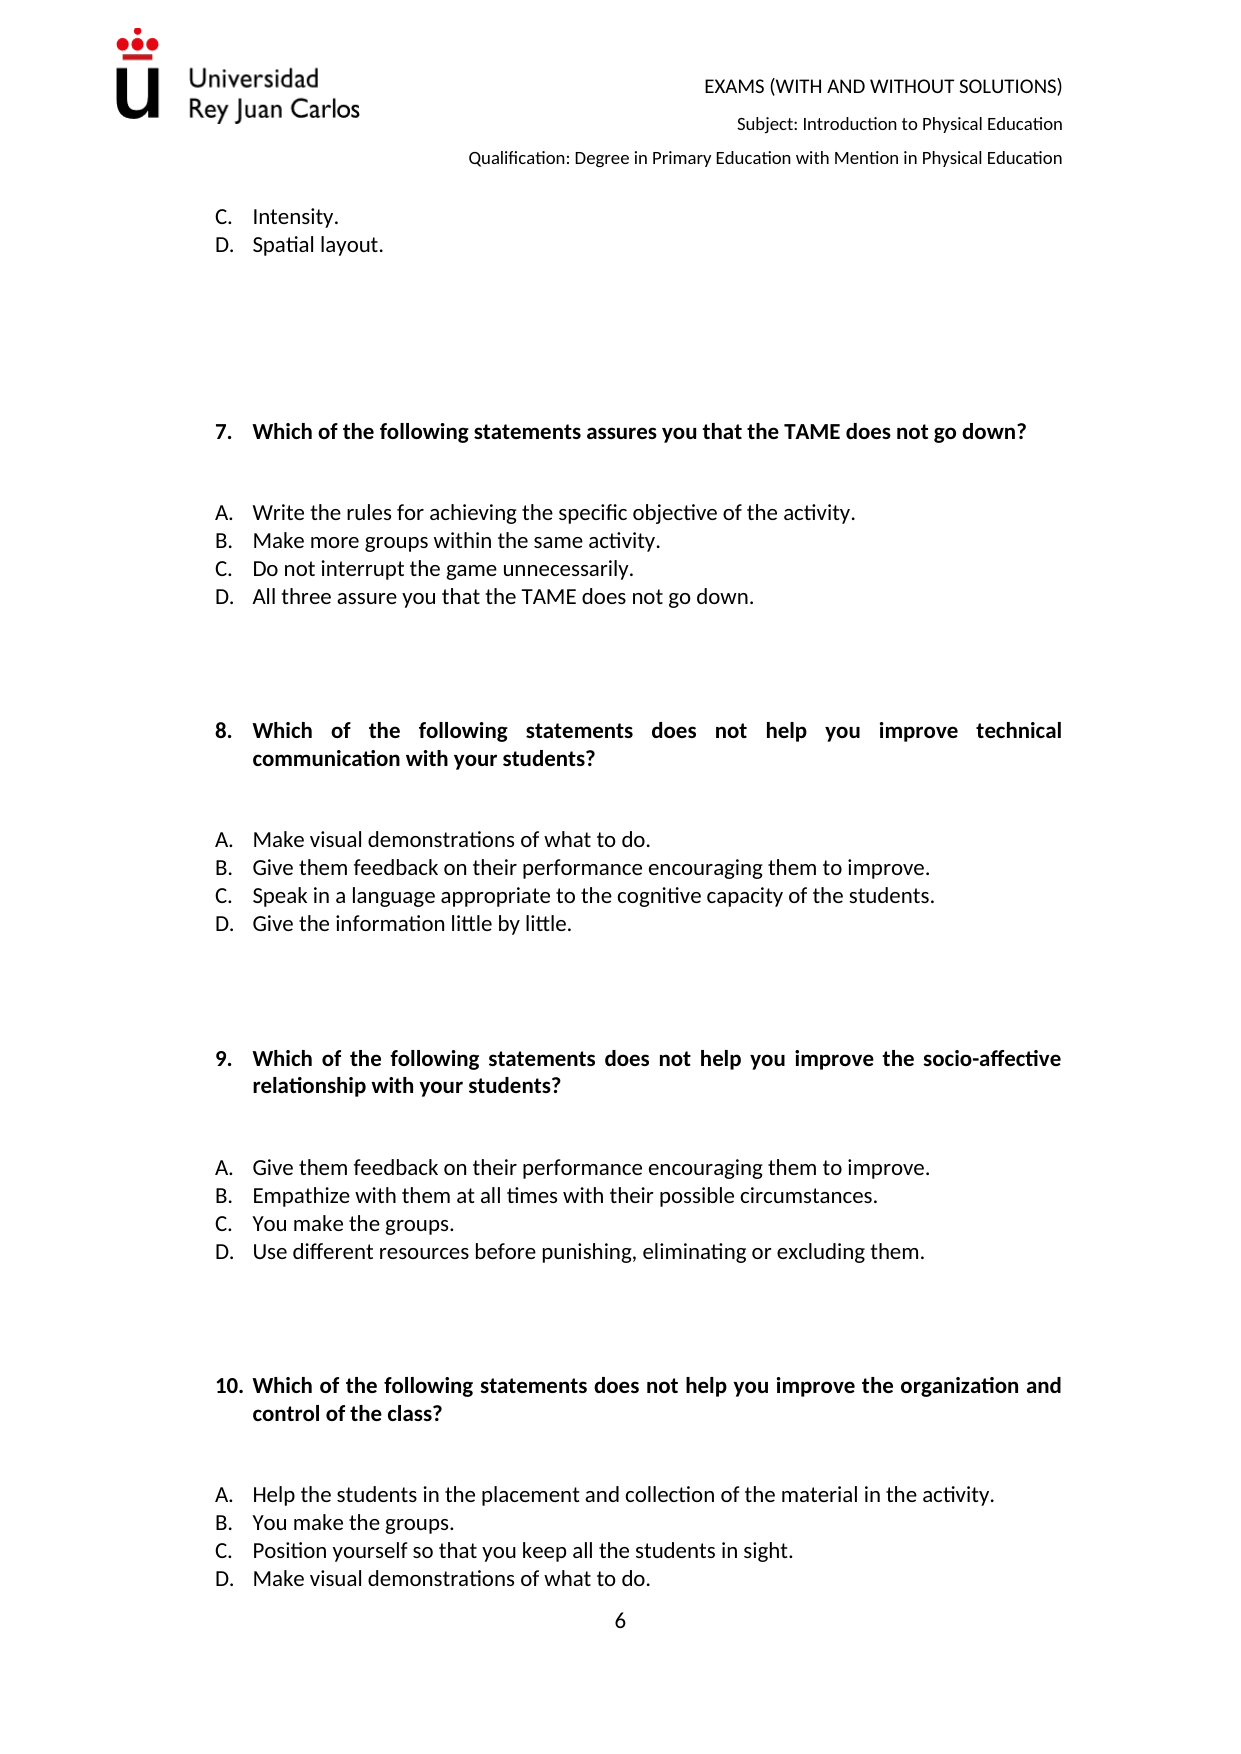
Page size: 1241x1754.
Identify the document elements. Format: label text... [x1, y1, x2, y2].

list You make the groups. [215, 1508, 1063, 1536]
list Make visual demonstrations of what to do. [215, 1564, 1063, 1592]
list Speak in a language appropriate to the cognitive capacity of the students. [215, 882, 1063, 909]
list Make visual demonstrations of what to do. [215, 826, 1063, 853]
list Empathize with them at all times with their possible circumstances. [215, 1181, 1063, 1209]
list Make more groups within the same activity. [215, 526, 1063, 554]
list Write the rules for achieving the specific objective of the activity. [215, 498, 1063, 526]
list Give the information little by little. [215, 909, 1063, 938]
list Give them feedback on their performance encouraging them to improve. [215, 853, 1063, 882]
list Which of the following statements does not help you improve the socio-affective relationship with your students? [215, 1044, 1063, 1100]
list You make the groups. [215, 1209, 1063, 1237]
list Which of the following statements does not help you improve technical communication with your students? [215, 716, 1063, 772]
list Use different resources before punishing, eliminating or excluding them. [215, 1237, 1063, 1265]
list Position yourself so that you keep all the students in sight. [215, 1536, 1063, 1564]
list Which of the following statements does not help you improve the organization and control of the class? [215, 1371, 1063, 1427]
list Spatial layout. [215, 230, 1063, 258]
list Give them feedback on their performance encouraging them to improve. [215, 1153, 1063, 1181]
list Help the students in the placement and collection of the material in the activity. [215, 1480, 1063, 1508]
list Do not interrupt the game unnecessarily. [215, 554, 1063, 582]
list All three assure you that the TAME does not go down. [215, 582, 1063, 610]
list Intensity. [215, 202, 1063, 230]
list Which of the following statements assures you that the TAME does not go down? [215, 417, 1063, 445]
